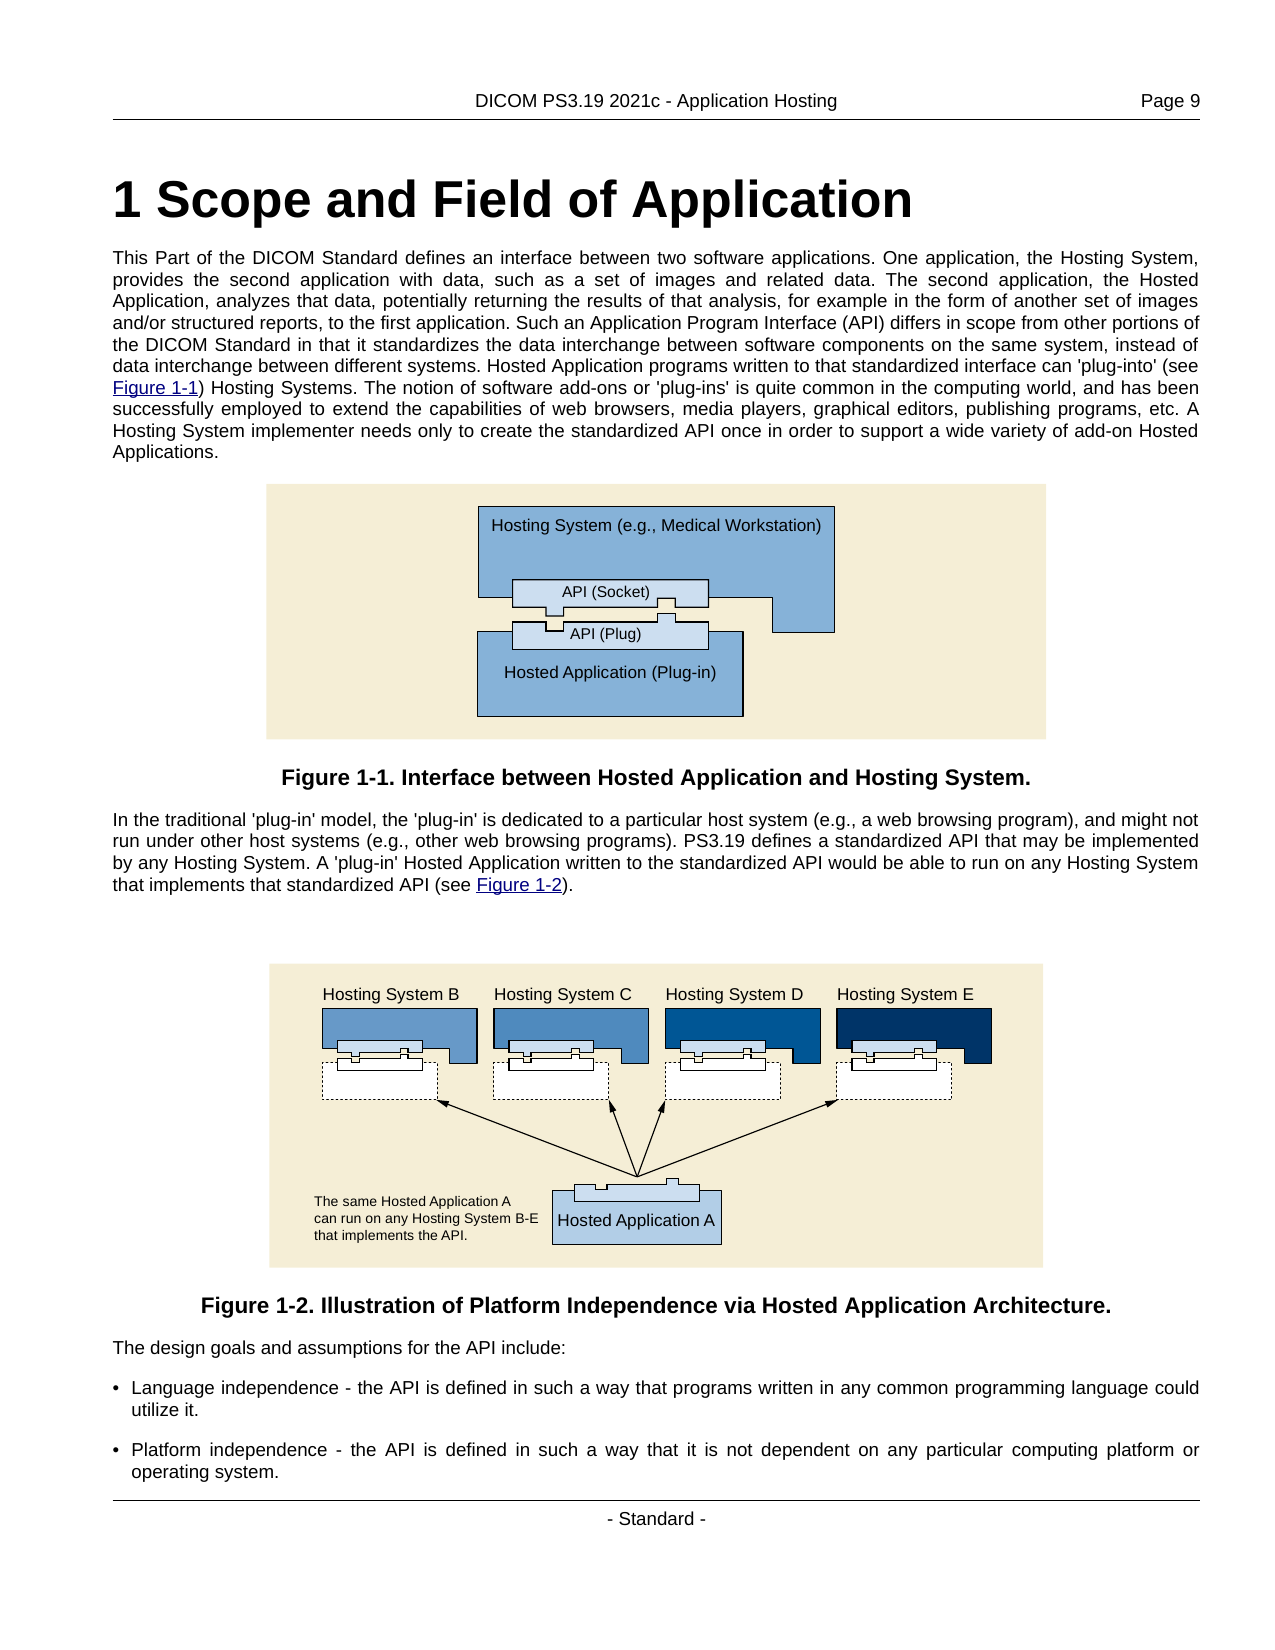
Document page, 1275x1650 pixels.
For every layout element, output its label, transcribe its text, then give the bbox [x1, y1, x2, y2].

text Figure 1-1. Interface between Hosted Application and Hosting System. [112, 764, 1200, 790]
text In the traditional 'plug-in' model, the 'plug-in' is dedicated to a particular host system (e.g., a web browsing program), and might not run under other host systems (e.g., other web browsing programs). PS3.19 defines a standardized API that may be implemented by any Hosting System. A 'plug-in' Hosted Application written to the standardized API would be able to run on any Hosting System that implements that standardized API (see Figure 1-2). [112, 809, 1200, 895]
text • Platform independence - the API is defined in such a way that it is not dependent on any particular computing platform or operating system. [112, 1439, 1200, 1482]
text This Part of the DICOM Standard defines an interface between two software applications. One application, the Hosting System, provides the second application with data, such as a set of images and related data. The second application, the Hosted Application, analyzes that data, potentially returning the results of that analysis, for example in the form of another set of images and/or structured reports, to the first application. Such an Application Program Interface (API) differs in scope from other portions of the DICOM Standard in that it standardizes the data interchange between software components on the same system, instead of data interchange between different systems. Hosted Application programs written to that standardized interface can 'plug-into' (see Figure 1-1) Hosting Systems. The notion of software add-ons or 'plug-ins' is quite common in the computing world, and has been successfully employed to extend the capabilities of web browsers, media players, graphical editors, publishing programs, etc. A Hosting System implementer needs only to create the standardized API once in order to support a wide variety of add-on Hosted Applications. [112, 247, 1200, 463]
text The design goals and assumptions for the API include: [112, 1337, 1200, 1358]
text Figure 1-2. Illustration of Platform Independence via Hosted Application Architecture. [112, 1292, 1200, 1318]
text • Language independence - the API is defined in such a way that programs written in any common programming language could utilize it. [112, 1377, 1200, 1420]
text 1 Scope and Field of Application [112, 169, 1200, 228]
